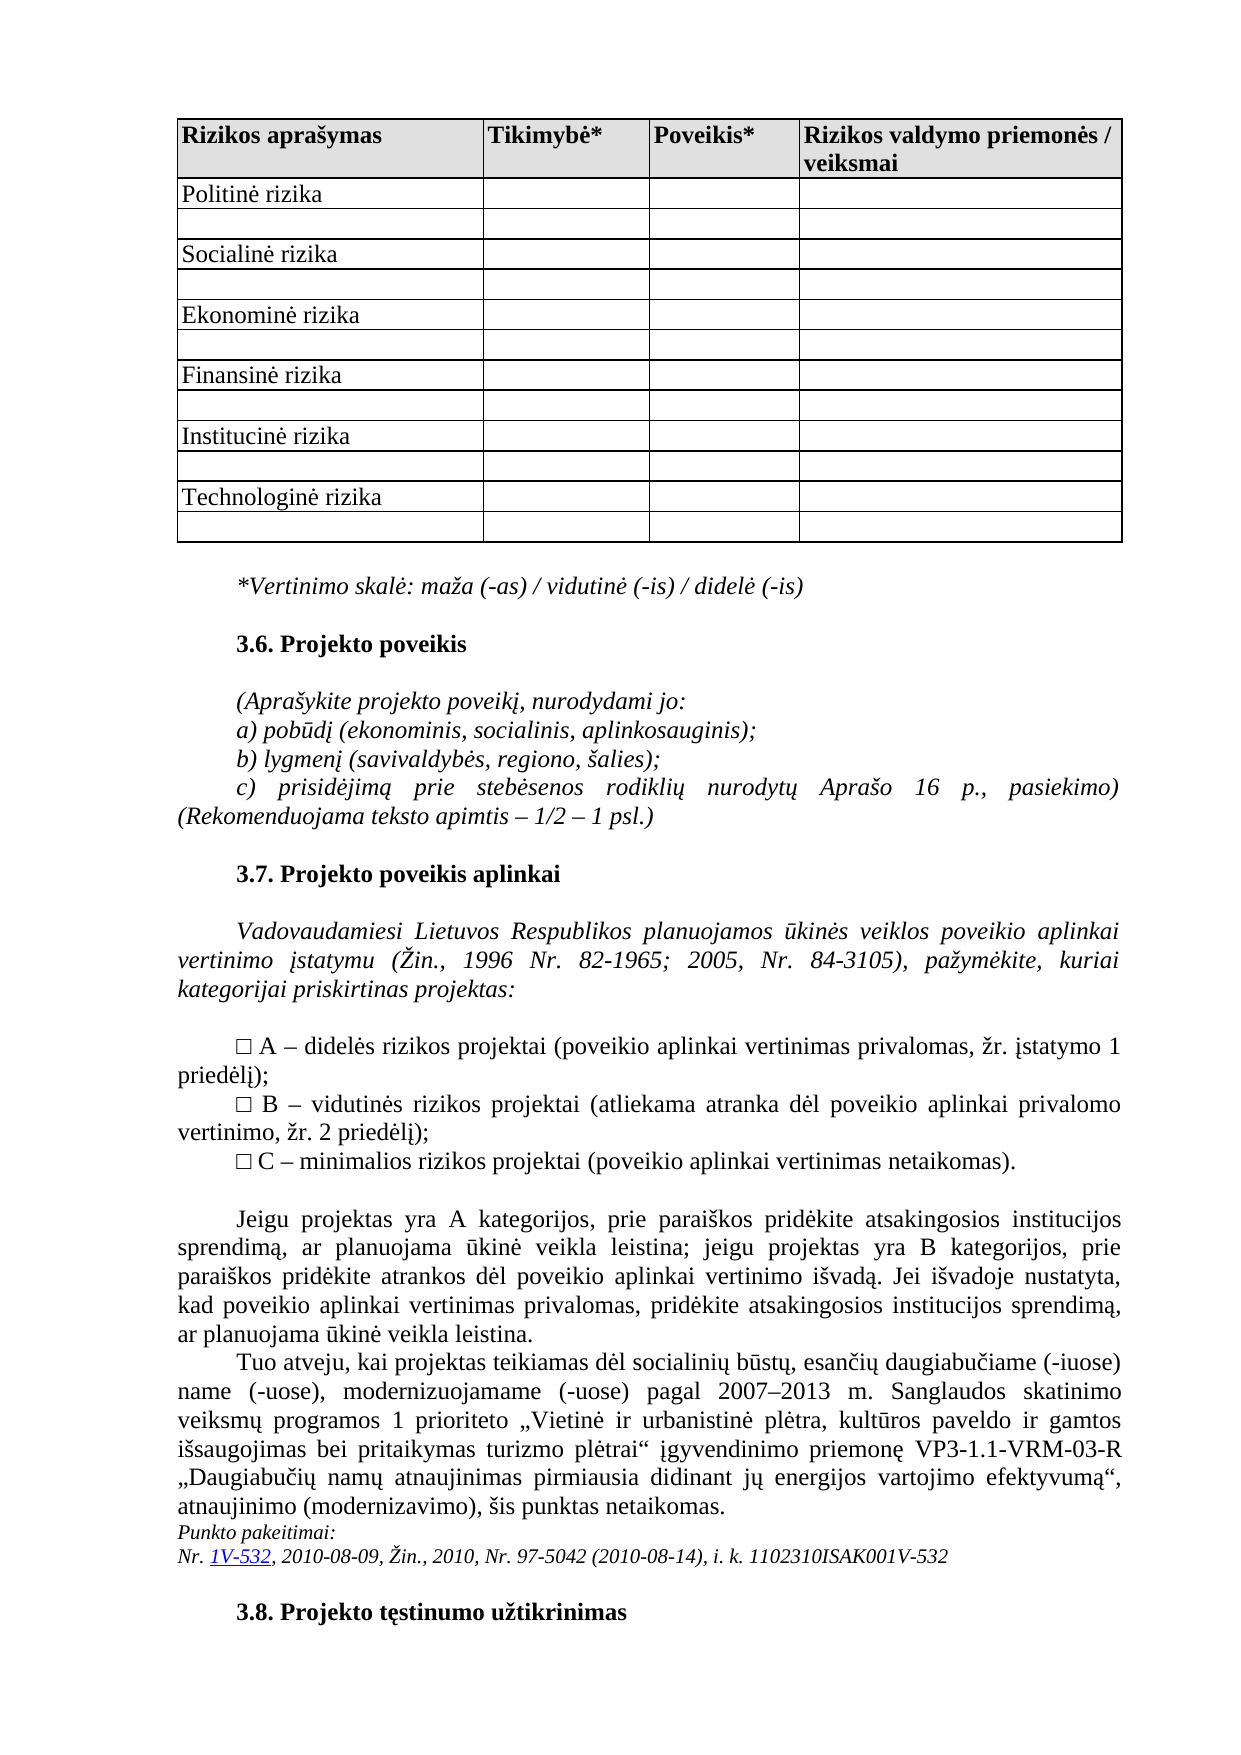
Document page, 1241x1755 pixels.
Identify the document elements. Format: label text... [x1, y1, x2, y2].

table_cell [650, 330, 799, 359]
text b) lygmenį (savivaldybės, regiono, šalies); [177, 744, 1122, 772]
table_header Rizikos aprašymas [178, 120, 483, 177]
table_cell [650, 512, 799, 541]
text 3.8. Projekto tęstinumo užtikrinimas [177, 1597, 1122, 1626]
table_cell [484, 512, 649, 541]
table_cell [800, 391, 1121, 420]
table_cell [800, 209, 1121, 238]
table_header Tikimybė* [484, 120, 649, 177]
table_cell [800, 300, 1121, 329]
table_cell [178, 512, 483, 541]
text Vadovaudamiesi Lietuvos Respublikos planuojamos ūkinės veiklos poveikio aplinkai vertinimo įstatymu (Žin., 1996 Nr. 82-1965; 2005, Nr. 84-3105), pažymėkite, kuriai kategorijai priskirtinas projektas: [177, 916, 1122, 1002]
table_header Poveikis* [650, 120, 799, 177]
table_cell [650, 209, 799, 238]
text □[] B – vidutinės rizikos projektai (atliekama atranka dėl poveikio aplinkai privalomo vertinimo, žr. 2 priedėlį); [177, 1089, 1122, 1146]
table_cell [178, 209, 483, 238]
text 3.6. Projekto poveikis [177, 629, 1122, 657]
table_header Rizikos valdymo priemonės / veiksmai [800, 120, 1121, 177]
table_cell [650, 421, 799, 450]
table_cell [800, 270, 1121, 298]
table_cell [484, 391, 649, 420]
table_cell Socialinė rizika [178, 240, 483, 268]
table_cell [800, 179, 1121, 207]
text (Aprašykite projekto poveikį, nurodydami jo: [177, 686, 1122, 715]
table_cell [484, 361, 649, 389]
table_cell [484, 330, 649, 359]
table_cell [800, 452, 1121, 480]
table_cell [178, 270, 483, 298]
text Punkto pakeitimai: [177, 1520, 1122, 1544]
table_cell [800, 482, 1121, 511]
table_cell [484, 179, 649, 207]
table_cell [650, 391, 799, 420]
table_cell Politinė rizika [178, 179, 483, 207]
table_cell Ekonominė rizika [178, 300, 483, 329]
text Jeigu projektas yra A kategorijos, prie paraiškos pridėkite atsakingosios institucijos sprendimą, ar planuojama ūkinė veikla leistina; jeigu projektas yra B kategorijos, prie paraiškos pridėkite atrankos dėl poveikio aplinkai vertinimo išvadą. Jei išvadoje nustatyta, kad poveikio aplinkai vertinimas privalomas, pridėkite atsakingosios institucijos sprendimą, ar planuojama ūkinė veikla leistina. [177, 1204, 1122, 1347]
text *Vertinimo skalė: maža (-as) / vidutinė (-is) / didelė (-is) [177, 571, 1122, 600]
table_cell [800, 240, 1121, 268]
table_cell [800, 512, 1121, 541]
table_cell [650, 452, 799, 480]
table_cell [800, 330, 1121, 359]
text 3.7. Projekto poveikis aplinkai [177, 859, 1122, 887]
table_cell [650, 482, 799, 511]
table_cell [650, 270, 799, 298]
table_cell [484, 300, 649, 329]
text Nr. 1V-532, 2010-08-09, Žin., 2010, Nr. 97-5042 (2010-08-14), i. k. 1102310ISAK001V-532 [177, 1544, 1122, 1568]
table_cell [650, 361, 799, 389]
table_cell [178, 391, 483, 420]
table_cell [484, 240, 649, 268]
table_cell [484, 209, 649, 238]
table_cell [484, 482, 649, 511]
table_cell Technologinė rizika [178, 482, 483, 511]
table_cell [800, 421, 1121, 450]
table_cell [178, 452, 483, 480]
table_cell [484, 270, 649, 298]
table_cell [650, 240, 799, 268]
table_cell [484, 421, 649, 450]
text □[] C – minimalios rizikos projektai (poveikio aplinkai vertinimas netaikomas). [177, 1146, 1122, 1175]
table_cell [800, 361, 1121, 389]
table_cell Institucinė rizika [178, 421, 483, 450]
table_cell Finansinė rizika [178, 361, 483, 389]
text c) prisidėjimą prie stebėsenos rodiklių nurodytų Aprašo 16 p., pasiekimo) (Rekomenduojama teksto apimtis – 1/2 – 1 psl.) [177, 772, 1122, 830]
text □[] A – didelės rizikos projektai (poveikio aplinkai vertinimas privalomas, žr. įstatymo 1 priedėlį); [177, 1031, 1122, 1089]
text a) pobūdį (ekonominis, socialinis, aplinkosauginis); [177, 715, 1122, 744]
text Tuo atveju, kai projektas teikiamas dėl socialinių būstų, esančių daugiabučiame (-iuose) name (-uose), modernizuojamame (-uose) pagal 2007–2013 m. Sanglaudos skatinimo veiksmų programos 1 prioriteto „Vietinė ir urbanistinė plėtra, kultūros paveldo ir gamtos išsaugojimas bei pritaikymas turizmo plėtrai“ įgyvendinimo priemonę VP3-1.1-VRM-03-r „Daugiabučių namų atnaujinimas pirmiausia didinant jų energijos vartojimo efektyvumą“, atnaujinimo (modernizavimo), šis punktas netaikomas. [177, 1347, 1122, 1520]
table_cell [650, 300, 799, 329]
table_cell [650, 179, 799, 207]
table_cell [484, 452, 649, 480]
table_cell [178, 330, 483, 359]
